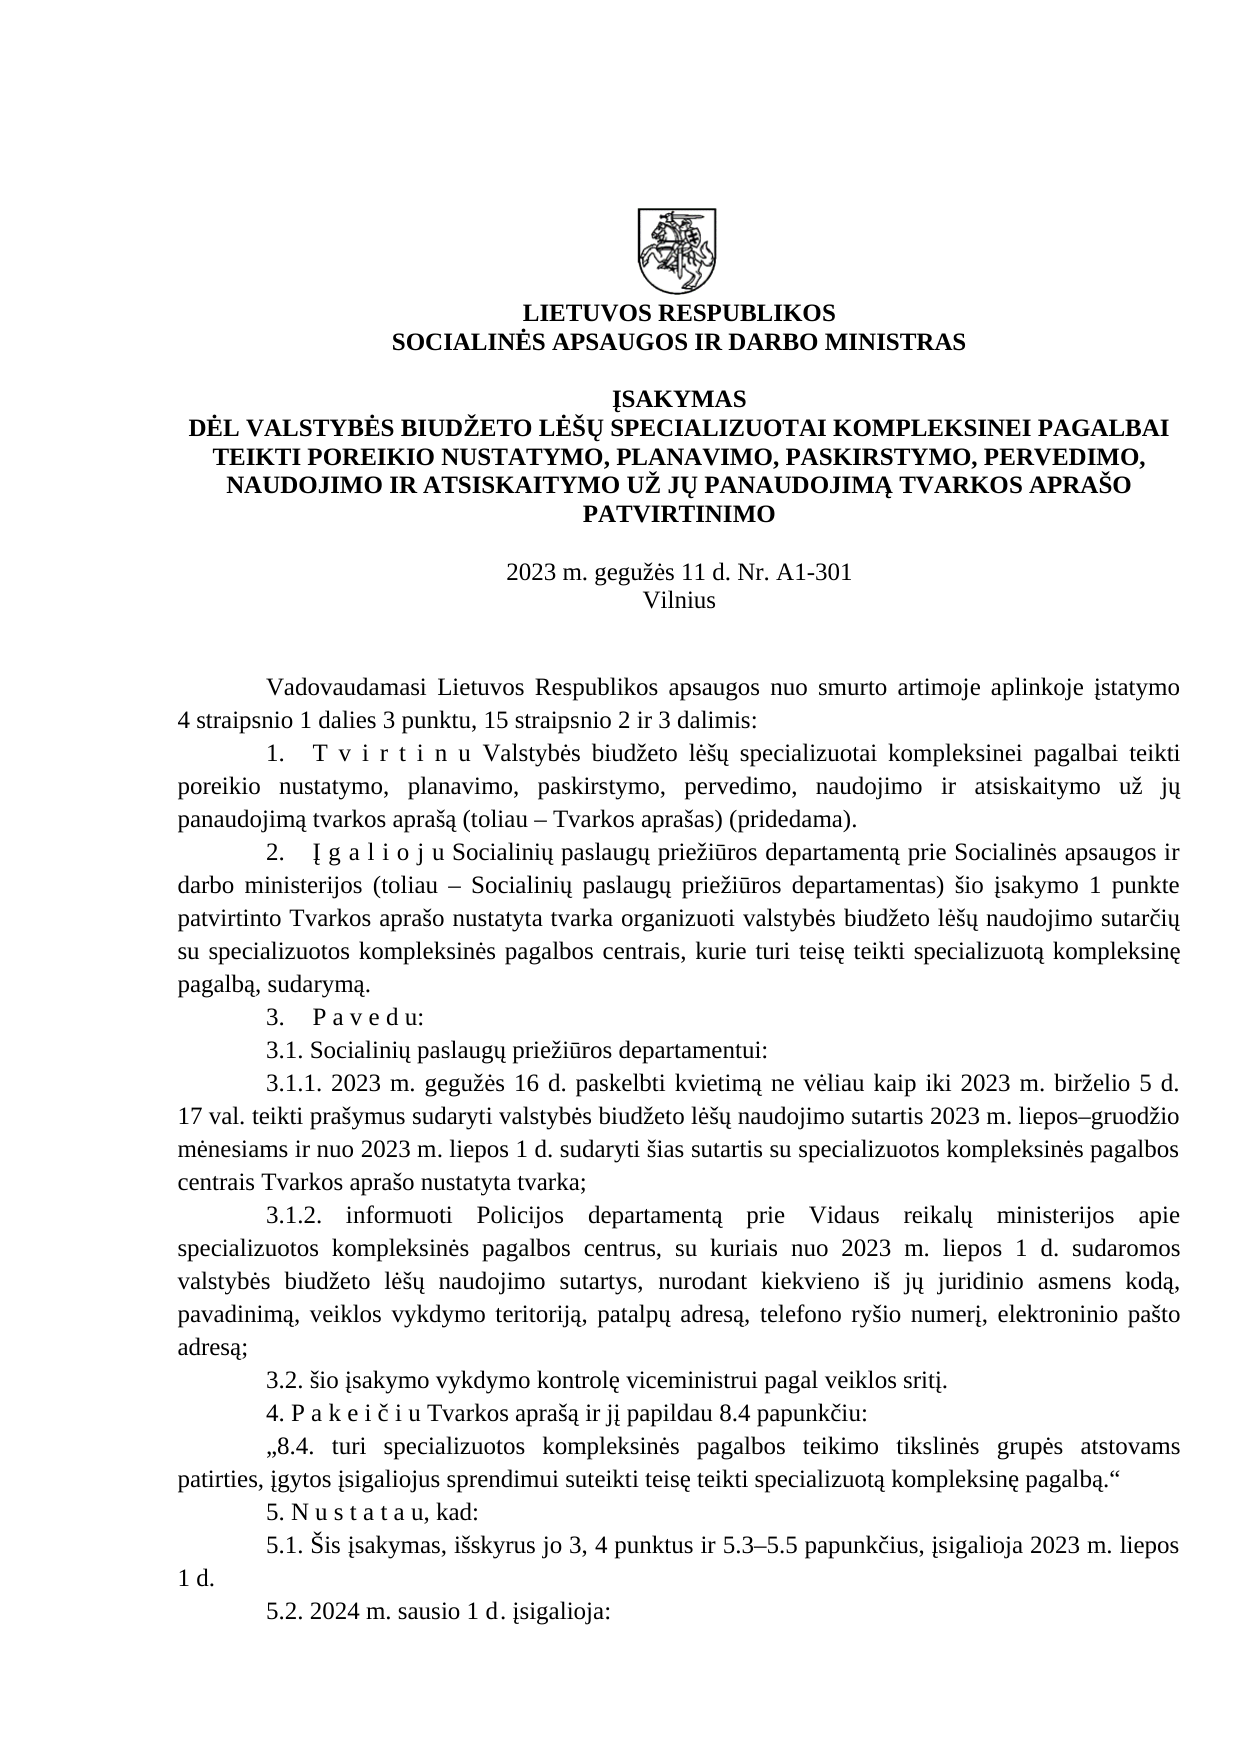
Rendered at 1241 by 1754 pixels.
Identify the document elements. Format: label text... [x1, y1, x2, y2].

text 5. N u s t a t a u, kad: [177, 1497, 1181, 1526]
text DĖL VALSTYBĖS BIUDŽETO LĖŠŲ SPECIALIZUOTAI KOMPLEKSINEI PAGALBAI TEIKTI POREIKIO NUSTATYMO, PLANAVIMO, PASKIRSTYMO, PERVEDIMO, NAUDOJIMO IR ATSISKAITYMO UŽ JŲ PANAUDOJIMĄ TVARKOS APRAŠO PATVIRTINIMO [177, 413, 1181, 528]
text 5.2. 2024 m. sausio 1 d. įsigalioja: [177, 1596, 1181, 1625]
text 2. Į g a l i o j u Socialinių paslaugų priežiūros departamentą prie Socialinės apsaugos ir darbo ministerijos (toliau – Socialinių paslaugų priežiūros departamentas) šio įsakymo 1 punkte patvirtinto Tvarkos aprašo nustatyta tvarka organizuoti valstybės biudžeto lėšų naudojimo sutarčių su specializuotos kompleksinės pagalbos centrais, kurie turi teisę teikti specializuotą kompleksinę pagalbą, sudarymą. [177, 837, 1181, 998]
text „8.4. turi specializuotos kompleksinės pagalbos teikimo tikslinės grupės atstovams patirties, įgytos įsigaliojus sprendimui suteikti teisę teikti specializuotą kompleksinę pagalbą.“ [177, 1431, 1181, 1493]
text 3.2. šio įsakymo vykdymo kontrolę viceministrui pagal veiklos sritį. [177, 1365, 1181, 1394]
text 3.1. Socialinių paslaugų priežiūros departamentui: [177, 1035, 1181, 1064]
text 1. T v i r t i n u Valstybės biudžeto lėšų specializuotai kompleksinei pagalbai teikti poreikio nustatymo, planavimo, paskirstymo, pervedimo, naudojimo ir atsiskaitymo už jų panaudojimą tvarkos aprašą (toliau – Tvarkos aprašas) (pridedama). [177, 738, 1181, 832]
text 2023 m. gegužės 11 d. Nr. A1-301 [177, 557, 1181, 585]
text 5.1. Šis įsakymas, išskyrus jo 3, 4 punktus ir 5.3–5.5 papunkčius, įsigalioja 2023 m. liepos 1 d. [177, 1530, 1181, 1592]
text 4. P a k e i č i u Tvarkos aprašą ir jį papildau 8.4 papunkčiu: [177, 1398, 1181, 1427]
text Vilnius [177, 585, 1181, 614]
text SOCIALINĖS APSAUGOS IR DARBO MINISTRAS [177, 327, 1181, 355]
text 3.1.2. informuoti Policijos departamentą prie Vidaus reikalų ministerijos apie specializuotos kompleksinės pagalbos centrus, su kuriais nuo 2023 m. liepos 1 d. sudaromos valstybės biudžeto lėšų naudojimo sutartys, nurodant kiekvieno iš jų juridinio asmens kodą, pavadinimą, veiklos vykdymo teritoriją, patalpų adresą, telefono ryšio numerį, elektroninio pašto adresą; [177, 1200, 1181, 1361]
text LIETUVOS RESPUBLIKOS [177, 298, 1181, 327]
text ĮSAKYMAS [177, 384, 1181, 413]
text 3. P a v e d u: [177, 1002, 1181, 1031]
text Vadovaudamasi Lietuvos Respublikos apsaugos nuo smurto artimoje aplinkoje įstatymo 4 straipsnio 1 dalies 3 punktu, 15 straipsnio 2 ir 3 dalimis: [177, 672, 1181, 733]
text 3.1.1. 2023 m. gegužės 16 d. paskelbti kvietimą ne vėliau kaip iki 2023 m. birželio 5 d. 17 val. teikti prašymus sudaryti valstybės biudžeto lėšų naudojimo sutartis 2023 m. liepos–gruodžio mėnesiams ir nuo 2023 m. liepos 1 d. sudaryti šias sutartis su specializuotos kompleksinės pagalbos centrais Tvarkos aprašo nustatyta tvarka; [177, 1068, 1181, 1196]
